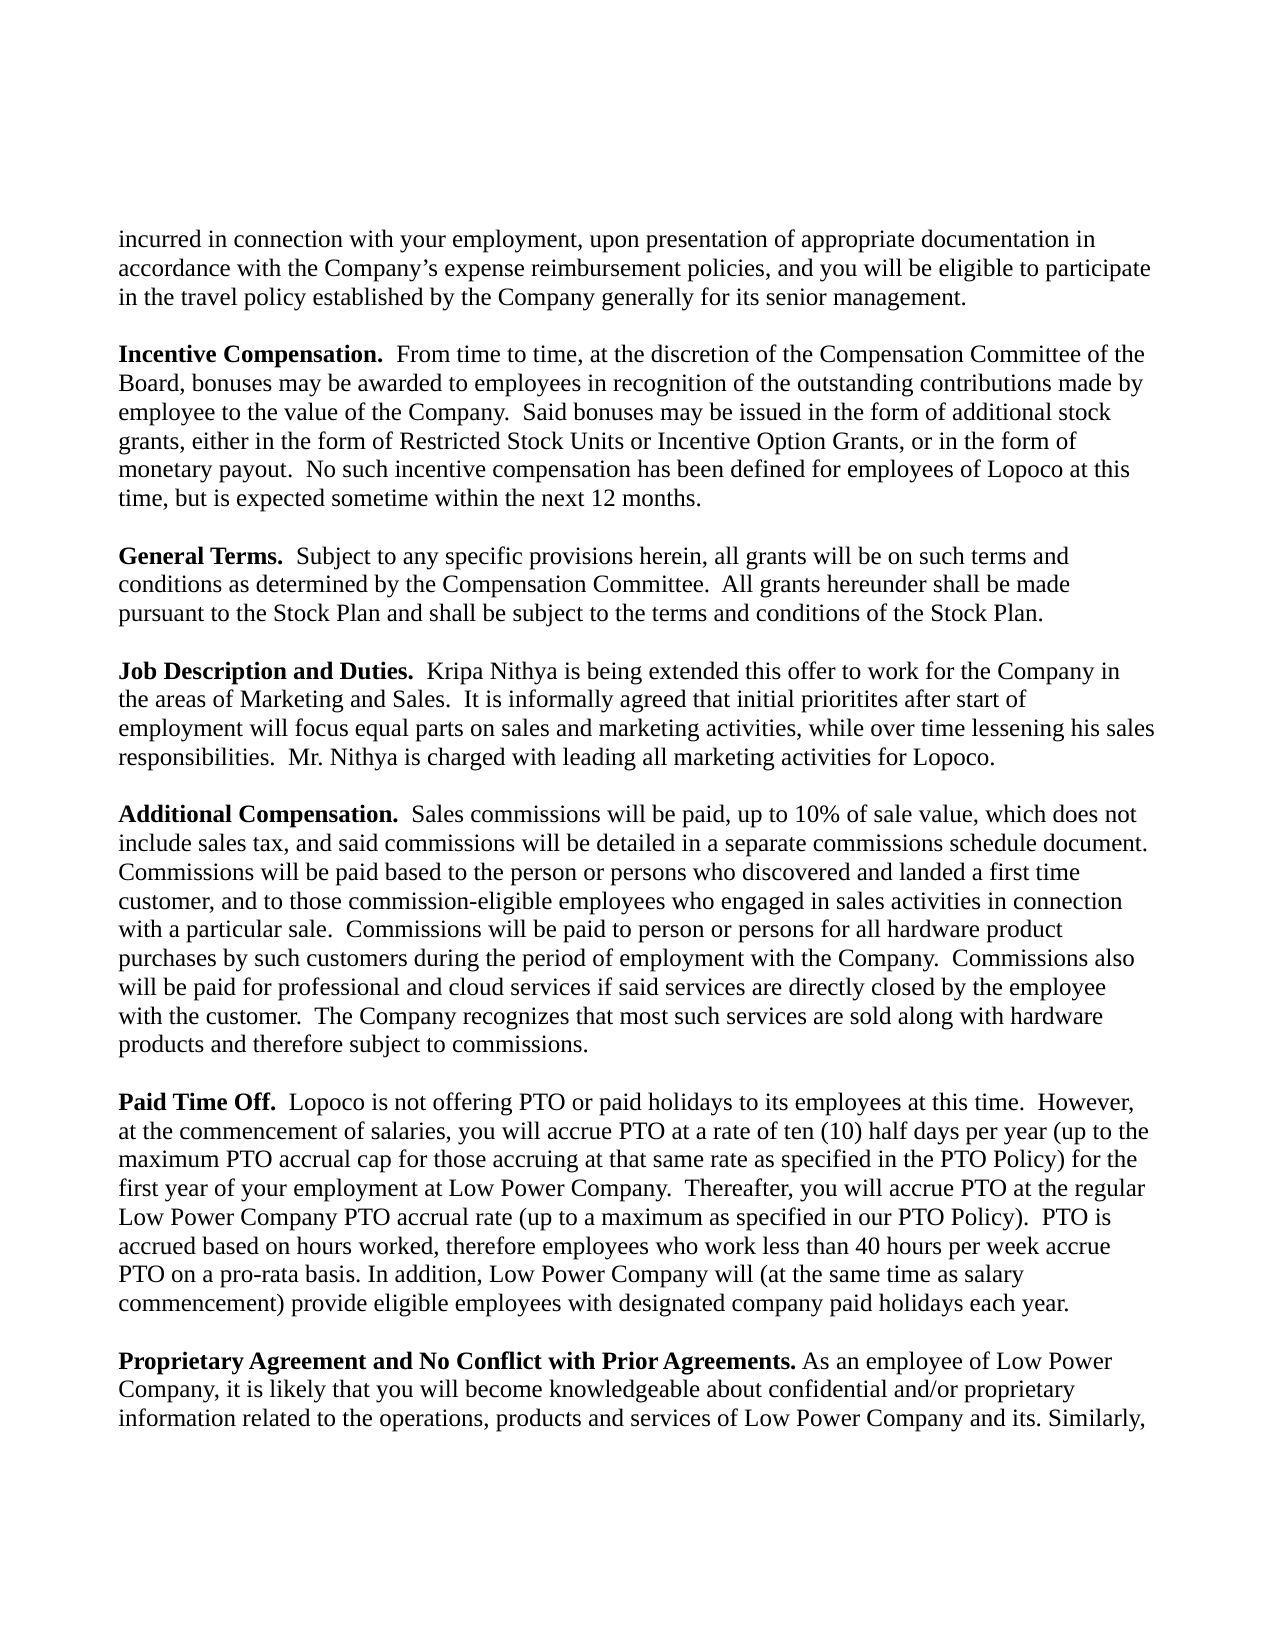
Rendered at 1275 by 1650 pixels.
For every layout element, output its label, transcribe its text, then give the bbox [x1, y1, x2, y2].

text Proprietary Agreement and No Conflict with Prior Agreements. As an employee of Low Power Company, it is likely that you will become knowledgeable about confidential and/or proprietary information related to the operations, products and services of Low Power Company and its. Similarly, [118, 1346, 1157, 1432]
text Additional Compensation. Sales commissions will be paid, up to 10% of sale value, which does not include sales tax, and said commissions will be detailed in a separate commissions schedule document. Commissions will be paid based to the person or persons who discovered and landed a first time customer, and to those commission-eligible employees who engaged in sales activities in connection with a particular sale. Commissions will be paid to person or persons for all hardware product purchases by such customers during the period of employment with the Company. Commissions also will be paid for professional and cloud services if said services are directly closed by the employee with the customer. The Company recognizes that most such services are sold along with hardware products and therefore subject to commissions. [118, 799, 1157, 1058]
text General Terms. Subject to any specific provisions herein, all grants will be on such terms and conditions as determined by the Compensation Committee. All grants hereunder shall be made pursuant to the Stock Plan and shall be subject to the terms and conditions of the Stock Plan. [118, 541, 1157, 627]
text incurred in connection with your employment, upon presentation of appropriate documentation in accordance with the Company’s expense reimbursement policies, and you will be eligible to participate in the travel policy established by the Company generally for its senior management. [118, 224, 1157, 311]
text Job Description and Duties. Kripa Nithya is being extended this offer to work for the Company in the areas of Marketing and Sales. It is informally agreed that initial prioritites after start of employment will focus equal parts on sales and marketing activities, while over time lessening his sales responsibilities. Mr. Nithya is charged with leading all marketing activities for Lopoco. [118, 656, 1157, 771]
text Incentive Compensation. From time to time, at the discretion of the Compensation Committee of the Board, bonuses may be awarded to employees in recognition of the outstanding contributions made by employee to the value of the Company. Said bonuses may be issued in the form of additional stock grants, either in the form of Restricted Stock Units or Incentive Option Grants, or in the form of monetary payout. No such incentive compensation has been defined for employees of Lopoco at this time, but is expected sometime within the next 12 months. [118, 339, 1157, 512]
text Paid Time Off. Lopoco is not offering PTO or paid holidays to its employees at this time. However, at the commencement of salaries, you will accrue PTO at a rate of ten (10) half days per year (up to the maximum PTO accrual cap for those accruing at that same rate as specified in the PTO Policy) for the first year of your employment at Low Power Company. Thereafter, you will accrue PTO at the regular Low Power Company PTO accrual rate (up to a maximum as specified in our PTO Policy). PTO is accrued based on hours worked, therefore employees who work less than 40 hours per week accrue PTO on a pro-rata basis. In addition, Low Power Company will (at the same time as salary commencement) provide eligible employees with designated company paid holidays each year. [118, 1087, 1157, 1317]
